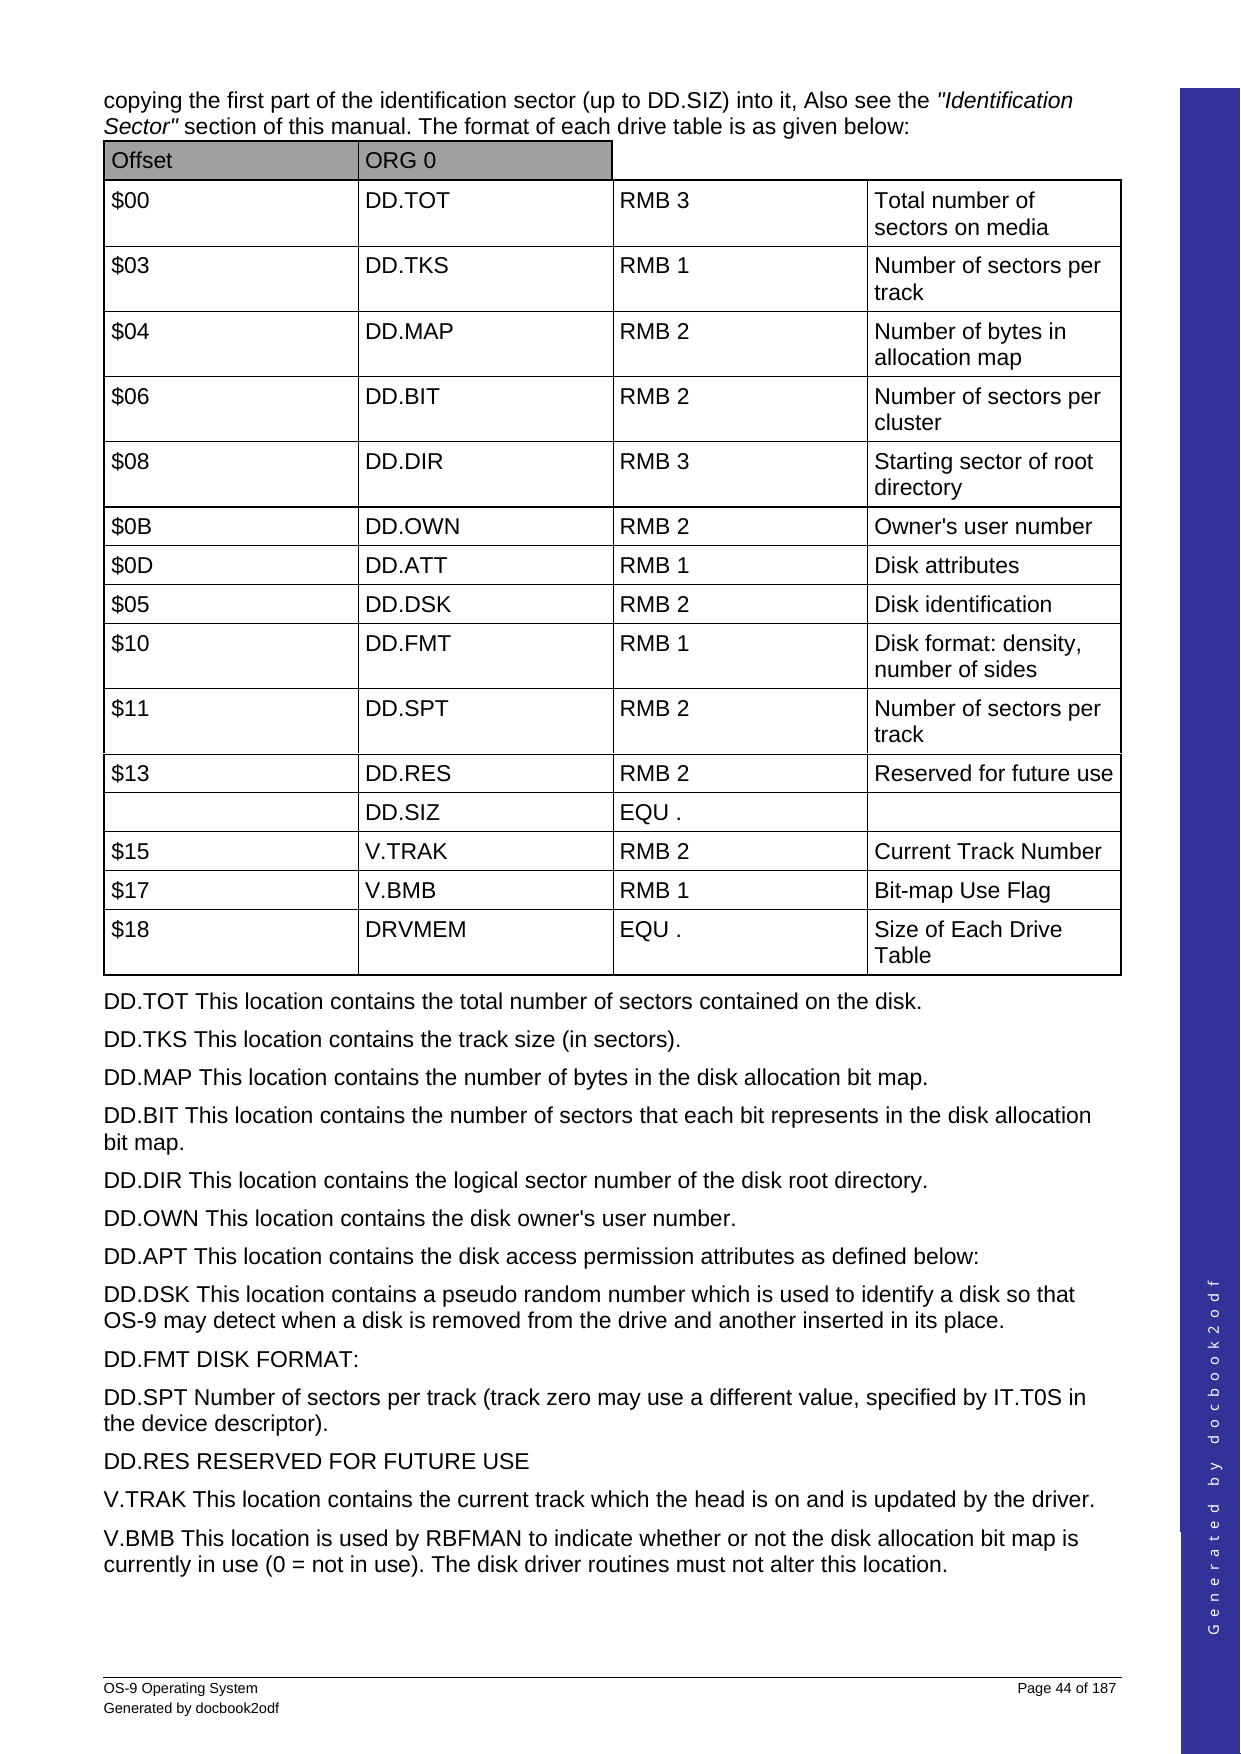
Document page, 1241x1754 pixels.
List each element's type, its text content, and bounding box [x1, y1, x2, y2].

text DD.SPT Number of sectors per track (track zero may use a different value, specified by IT.T0S in the device descriptor). [103, 1384, 1122, 1436]
table_cell Disk format: density, number of sides [868, 624, 1120, 688]
table_header Offset [105, 142, 358, 179]
text DD.RES RESERVED FOR FUTURE USE [103, 1448, 1122, 1474]
text DD.APT This location contains the disk access permission attributes as defined below: [103, 1243, 1122, 1269]
table_cell Number of sectors per cluster [868, 377, 1120, 441]
table_cell RMB 3 [614, 442, 867, 506]
table_cell EQU . [614, 910, 867, 974]
table_cell DD.SIZ [359, 793, 613, 831]
table_cell $11 [105, 689, 358, 753]
table_cell $15 [105, 832, 358, 870]
table_cell DD.RES [359, 755, 613, 792]
table_cell RMB 3 [614, 181, 867, 246]
table_cell $17 [105, 871, 358, 909]
table_header ORG 0 [359, 142, 611, 179]
table_cell Current Track Number [868, 832, 1120, 870]
table_cell [868, 793, 1120, 831]
table_cell RMB 2 [614, 377, 867, 441]
table_cell Starting sector of root directory [868, 442, 1120, 506]
text DD.FMT DISK FORMAT: [103, 1346, 1122, 1372]
table_cell $18 [105, 910, 358, 974]
text DD.TOT This location contains the total number of sectors contained on the disk. [103, 988, 1122, 1014]
text DD.OWN This location contains the disk owner's user number. [103, 1205, 1122, 1231]
table_cell DD.BIT [359, 377, 613, 441]
table_cell RMB 2 [614, 585, 867, 623]
table_cell $13 [105, 755, 358, 792]
table_cell Bit-map Use Flag [868, 871, 1120, 909]
text DD.BIT This location contains the number of sectors that each bit represents in the disk allocation bit map. [103, 1102, 1122, 1155]
table_cell RMB 1 [614, 546, 867, 584]
table_cell DD.OWN [359, 508, 613, 545]
table_cell Number of sectors per track [868, 689, 1120, 753]
table_cell EQU . [614, 793, 867, 831]
table_cell $03 [105, 247, 358, 311]
table_cell $08 [105, 442, 358, 506]
table_cell RMB 2 [614, 312, 867, 376]
table_cell [105, 793, 358, 831]
text DD.MAP This location contains the number of bytes in the disk allocation bit map. [103, 1064, 1122, 1091]
table_cell Total number of sectors on media [868, 181, 1120, 246]
table_cell DD.DSK [359, 585, 613, 623]
table_cell DD.TOT [359, 181, 613, 246]
table_cell DD.SPT [359, 689, 613, 753]
text DD.DIR This location contains the logical sector number of the disk root directory. [103, 1167, 1122, 1193]
text DD.TKS This location contains the track size (in sectors). [103, 1026, 1122, 1052]
table_cell Reserved for future use [868, 755, 1120, 792]
table_cell $00 [105, 181, 358, 246]
table_cell $0B [105, 508, 358, 545]
table_cell DD.MAP [359, 312, 613, 376]
table_cell $04 [105, 312, 358, 376]
table_cell DD.FMT [359, 624, 613, 688]
table_cell RMB 2 [614, 508, 867, 545]
text copying the first part of the identification sector (up to DD.SIZ) into it, Also see the "Identification Sector" section of this manual. The format of each drive table is as given below: [103, 87, 1122, 139]
table_cell $05 [105, 585, 358, 623]
table_cell RMB 1 [614, 247, 867, 311]
text V.BMB This location is used by RBFMAN to indicate whether or not the disk allocation bit map is currently in use (0 = not in use). The disk driver routines must not alter this location. [103, 1524, 1122, 1577]
table_cell Disk attributes [868, 546, 1120, 584]
table_cell DD.DIR [359, 442, 613, 506]
table_cell Disk identification [868, 585, 1120, 623]
table_cell RMB 1 [614, 624, 867, 688]
table_cell V.TRAK [359, 832, 613, 870]
table_cell Size of Each Drive Table [868, 910, 1120, 974]
text DD.DSK This location contains a pseudo random number which is used to identify a disk so that OS-9 may detect when a disk is removed from the drive and another inserted in its place. [103, 1281, 1122, 1334]
table_cell DRVMEM [359, 910, 613, 974]
table_cell RMB 2 [614, 755, 867, 792]
table_cell RMB 2 [614, 689, 867, 753]
table_cell Number of bytes in allocation map [868, 312, 1120, 376]
table_cell DD.ATT [359, 546, 613, 584]
text V.TRAK This location contains the current track which the head is on and is updated by the driver. [103, 1486, 1122, 1513]
table_cell Owner's user number [868, 508, 1120, 545]
table_cell $10 [105, 624, 358, 688]
table_cell V.BMB [359, 871, 613, 909]
table_cell $06 [105, 377, 358, 441]
table_cell DD.TKS [359, 247, 613, 311]
table_cell RMB 2 [614, 832, 867, 870]
table_cell RMB 1 [614, 871, 867, 909]
table_cell Number of sectors per track [868, 247, 1120, 311]
table_cell $0D [105, 546, 358, 584]
